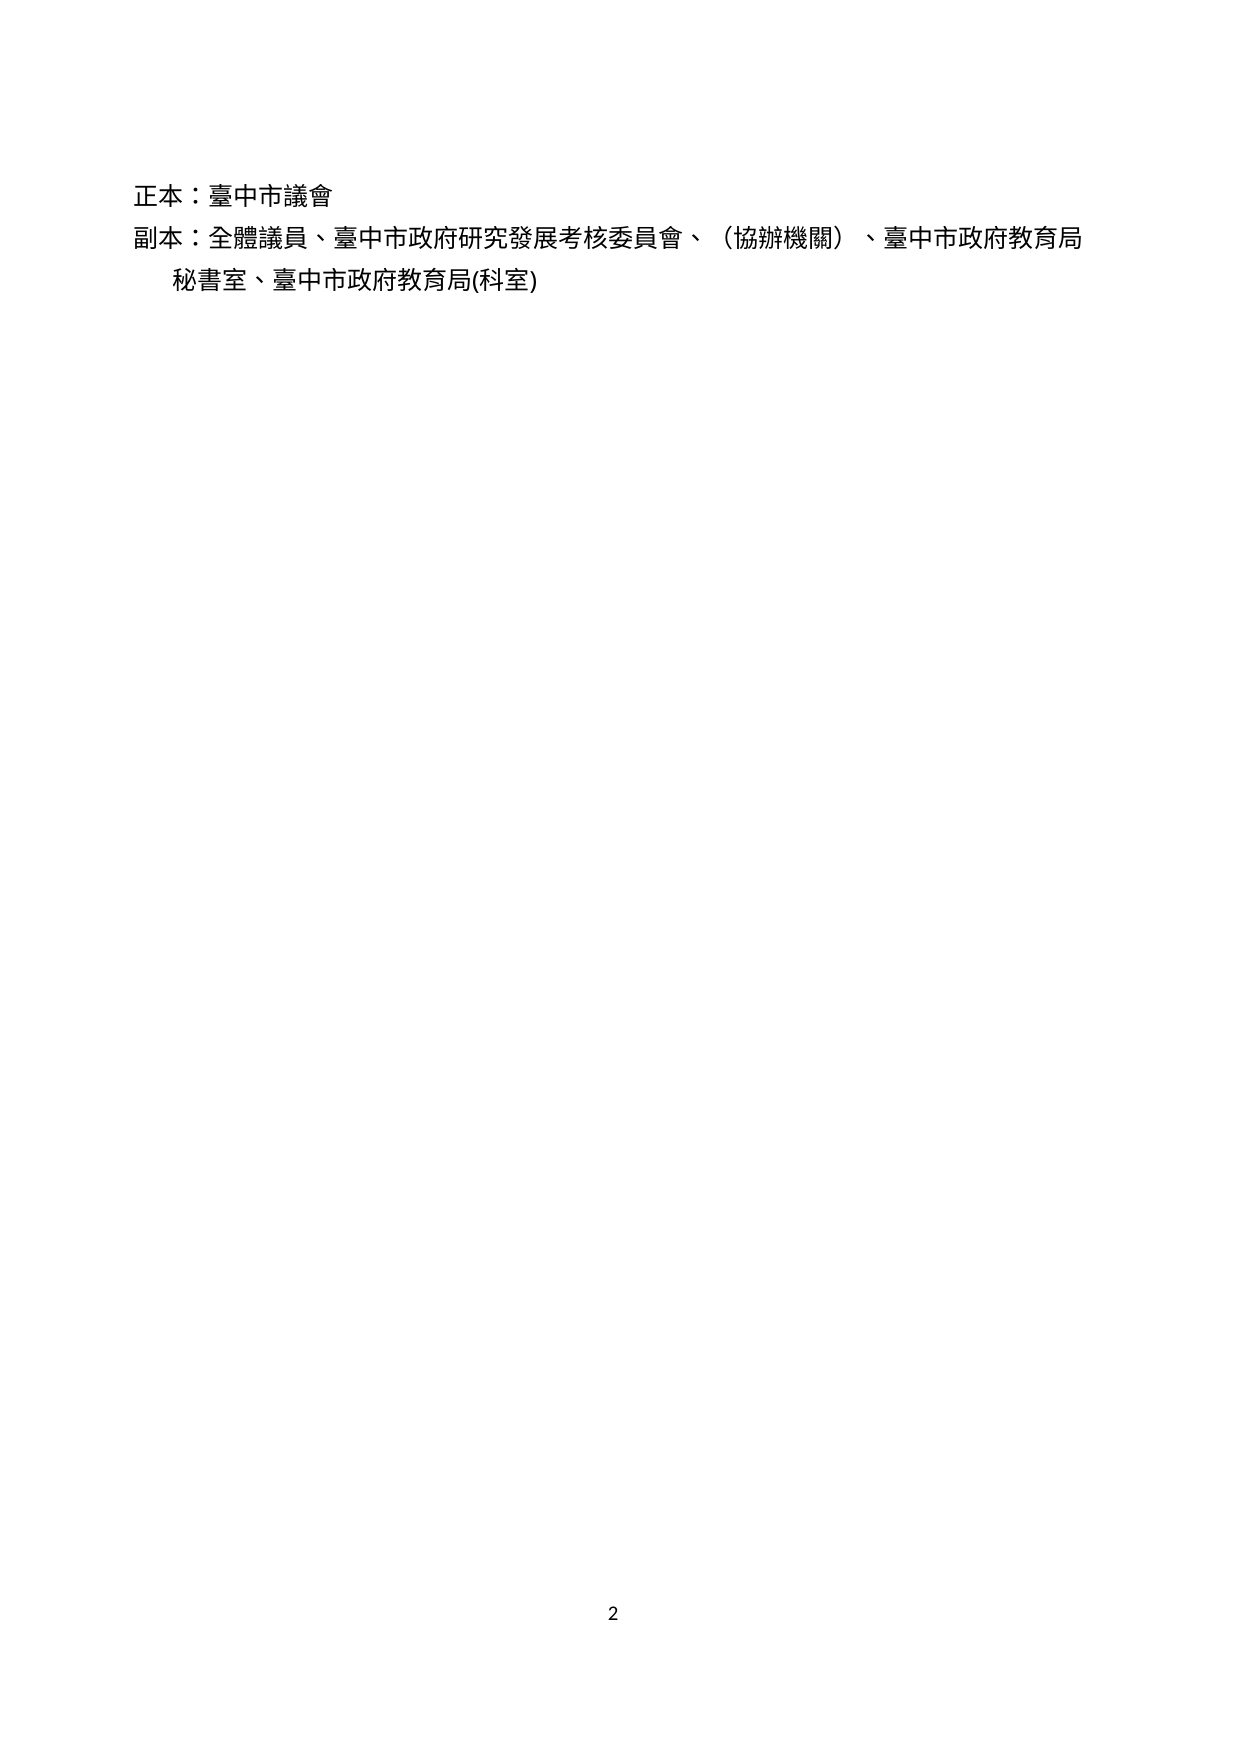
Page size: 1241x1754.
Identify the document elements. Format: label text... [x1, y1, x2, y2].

text 正本：臺中市議會 [133, 176, 1093, 212]
text 秘書室、臺中市政府教育局(科室) [133, 260, 1093, 297]
text 副本：全體議員、臺中市政府研究發展考核委員會、（協辦機關）、臺中市政府教育局 [133, 218, 1093, 254]
